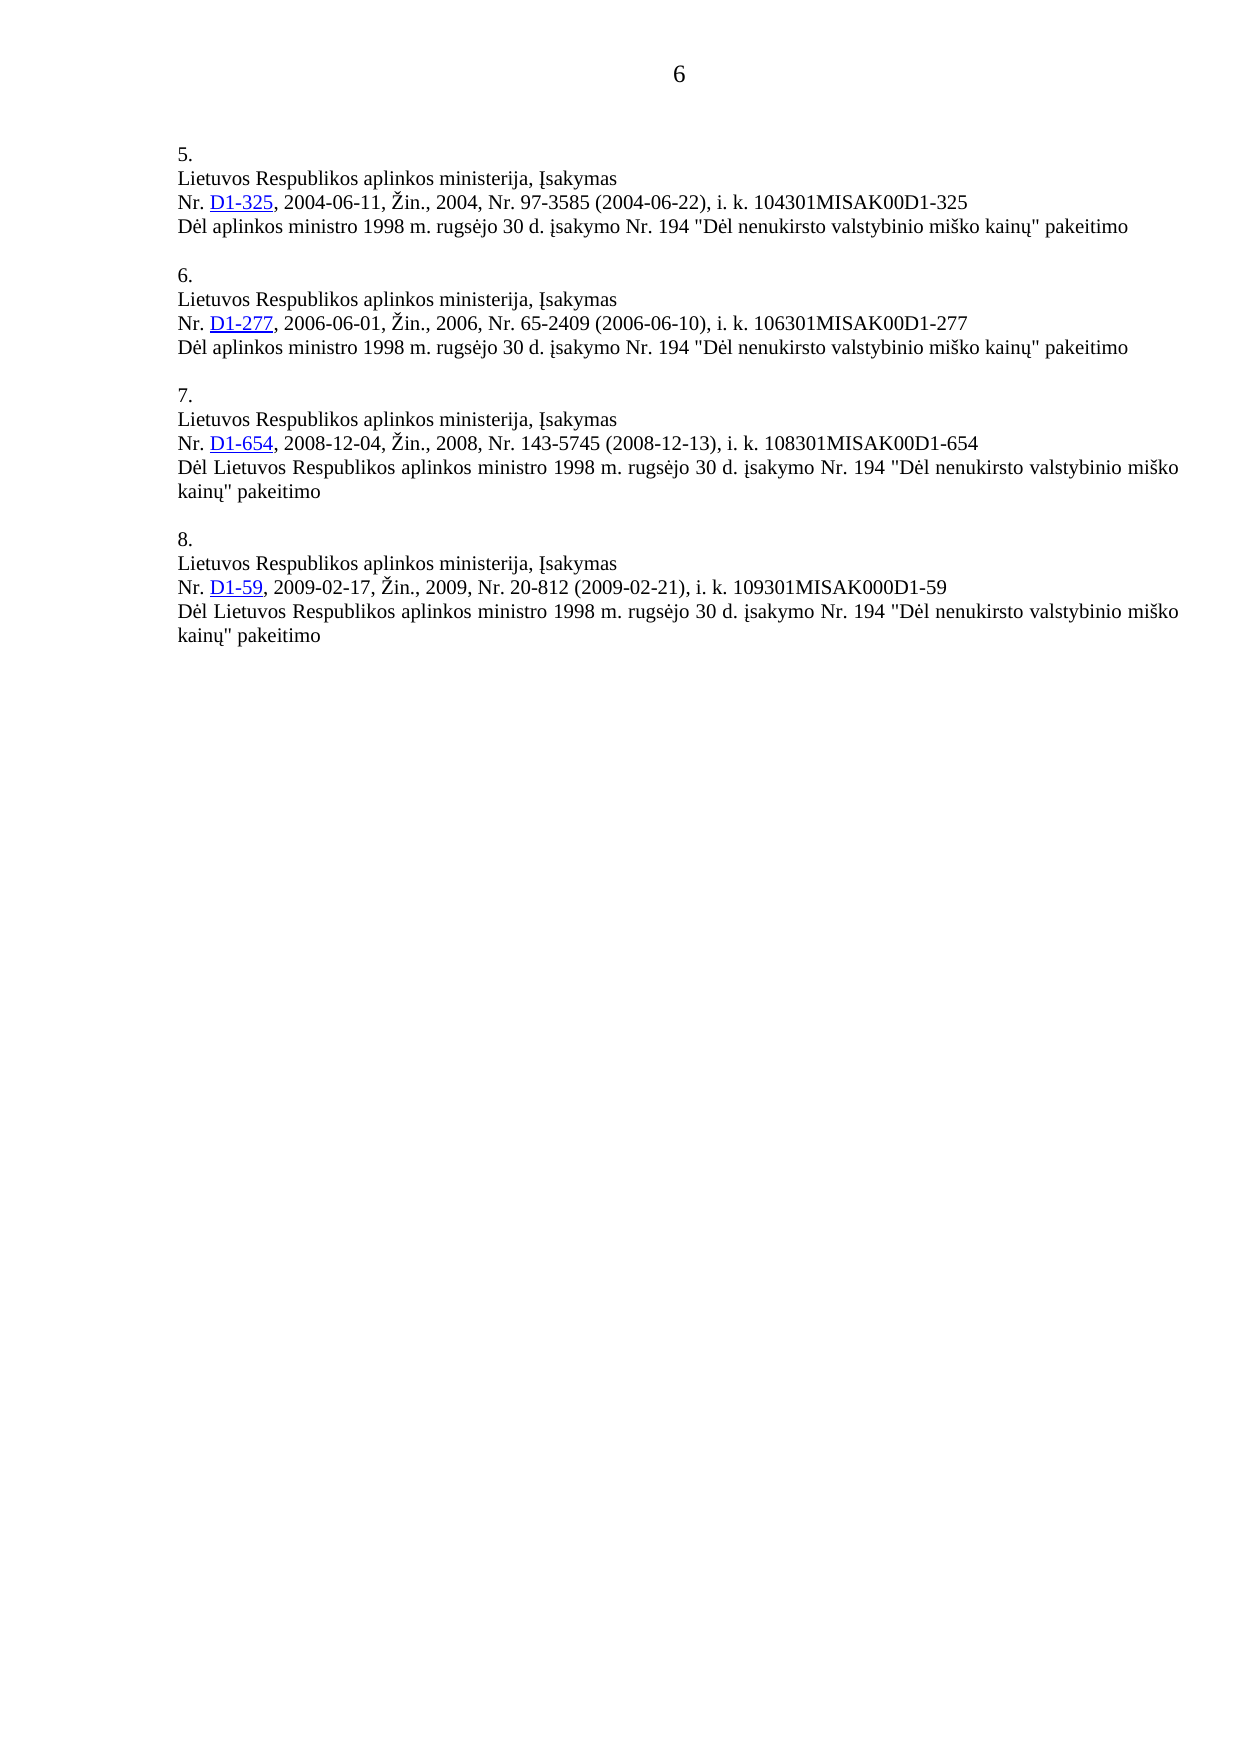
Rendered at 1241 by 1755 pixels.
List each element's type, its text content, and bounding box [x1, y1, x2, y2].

text 5. [177, 142, 1181, 166]
text Dėl aplinkos ministro 1998 m. rugsėjo 30 d. įsakymo Nr. 194 "Dėl nenukirsto valstybinio miško kainų" pakeitimo [177, 335, 1181, 359]
text Dėl aplinkos ministro 1998 m. rugsėjo 30 d. įsakymo Nr. 194 "Dėl nenukirsto valstybinio miško kainų" pakeitimo [177, 214, 1181, 238]
text Dėl Lietuvos Respublikos aplinkos ministro 1998 m. rugsėjo 30 d. įsakymo Nr. 194 "Dėl nenukirsto valstybinio miško kainų" pakeitimo [177, 599, 1181, 647]
text Lietuvos Respublikos aplinkos ministerija, Įsakymas [177, 287, 1181, 311]
text 7. [177, 383, 1181, 407]
text Nr. D1-325, 2004-06-11, Žin., 2004, Nr. 97-3585 (2004-06-22), i. k. 104301MISAK00D1-325 [177, 190, 1181, 214]
text 6. [177, 262, 1181, 287]
text Nr. D1-277, 2006-06-01, Žin., 2006, Nr. 65-2409 (2006-06-10), i. k. 106301MISAK00D1-277 [177, 311, 1181, 335]
text Lietuvos Respublikos aplinkos ministerija, Įsakymas [177, 551, 1181, 575]
text 8. [177, 527, 1181, 551]
text Lietuvos Respublikos aplinkos ministerija, Įsakymas [177, 166, 1181, 190]
text Nr. D1-59, 2009-02-17, Žin., 2009, Nr. 20-812 (2009-02-21), i. k. 109301MISAK000D1-59 [177, 575, 1181, 599]
text Lietuvos Respublikos aplinkos ministerija, Įsakymas [177, 407, 1181, 431]
text Dėl Lietuvos Respublikos aplinkos ministro 1998 m. rugsėjo 30 d. įsakymo Nr. 194 "Dėl nenukirsto valstybinio miško kainų" pakeitimo [177, 455, 1181, 503]
text Nr. D1-654, 2008-12-04, Žin., 2008, Nr. 143-5745 (2008-12-13), i. k. 108301MISAK00D1-654 [177, 431, 1181, 455]
